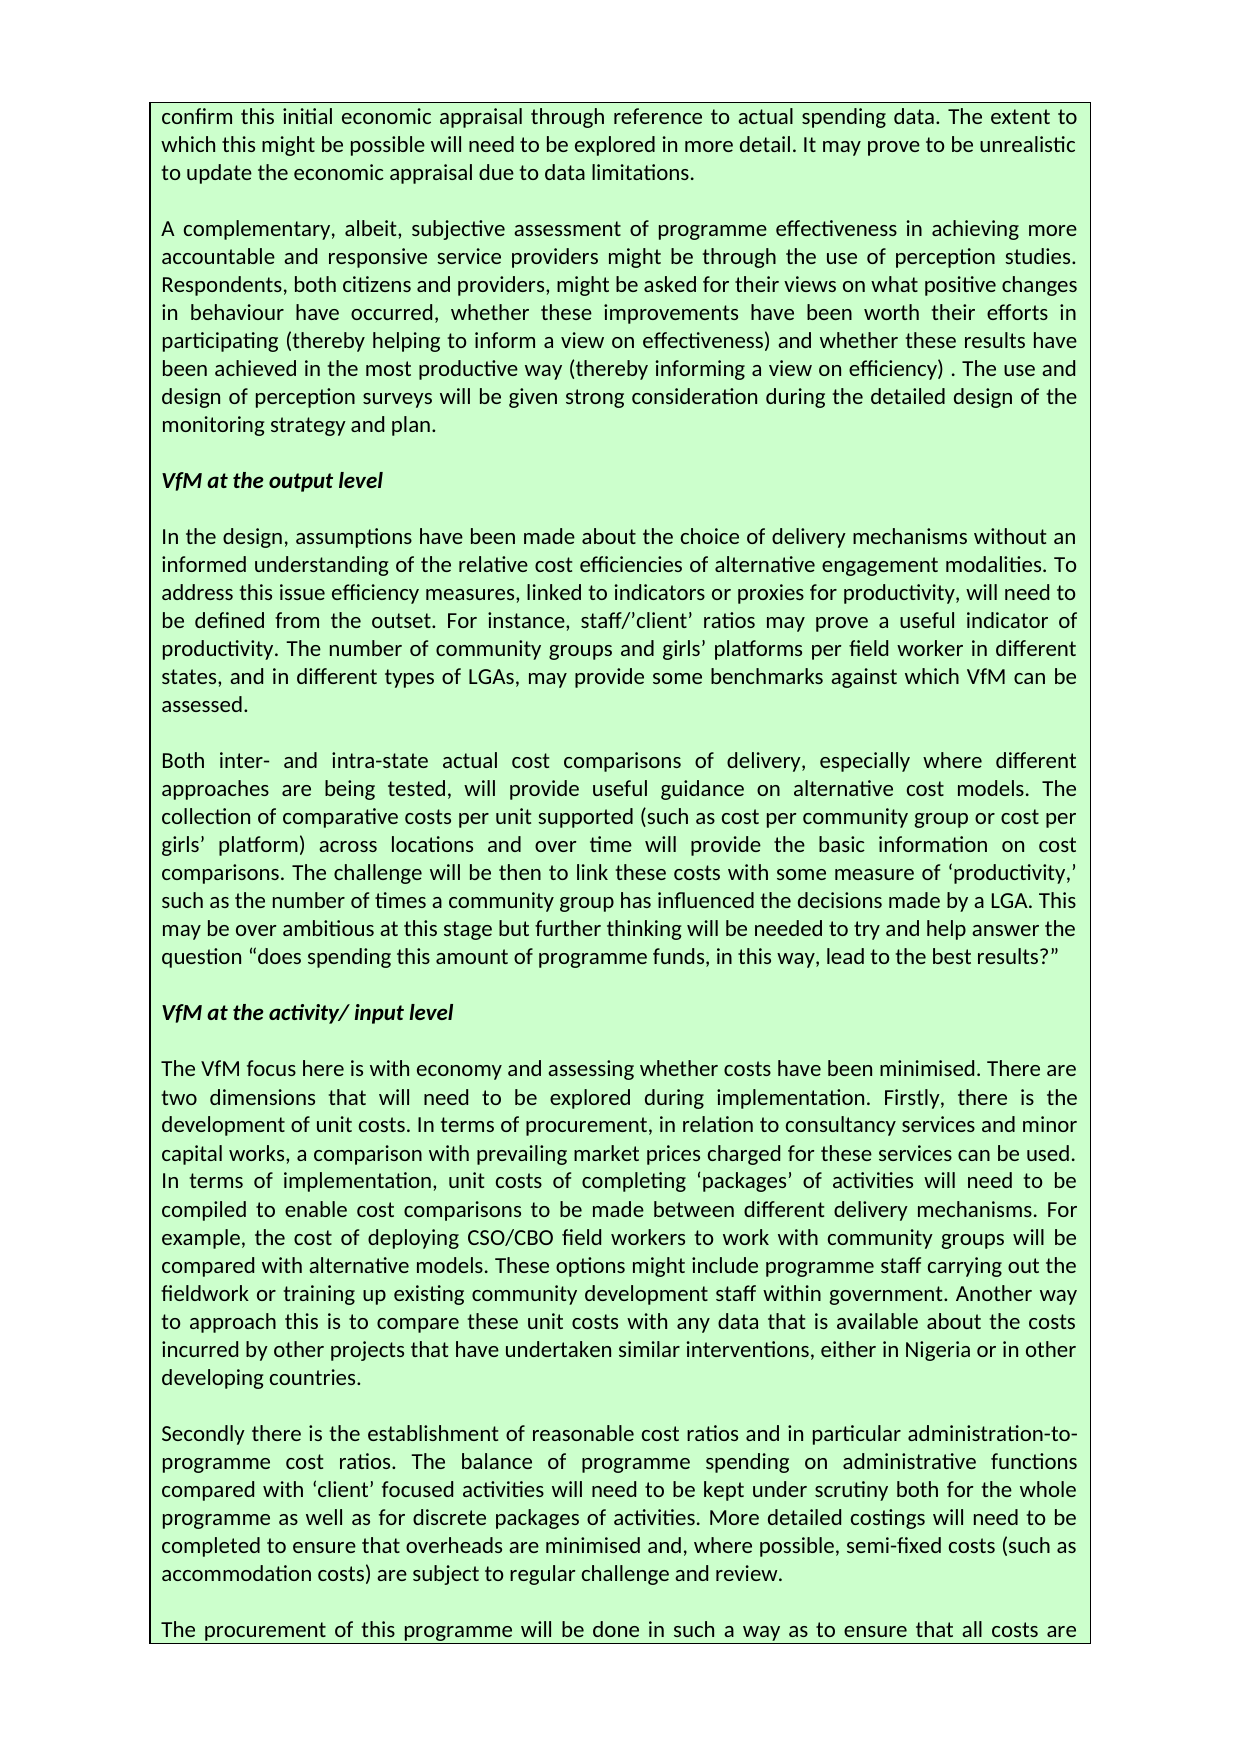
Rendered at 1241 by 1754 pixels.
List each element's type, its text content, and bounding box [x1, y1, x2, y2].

table_cell confirm this initial economic appraisal through reference to actual spending data. The extent to which this might be possible will need to be explored in more detail. It may prove to be unrealistic to update the economic appraisal due to data limitations. A complementary, albeit, subjective assessment of programme effectiveness in achieving more accountable and responsive service providers might be through the use of perception studies. Respondents, both citizens and providers, might be asked for their views on what positive changes in behaviour have occurred, whether these improvements have been worth their efforts in participating (thereby helping to inform a view on effectiveness) and whether these results have been achieved in the most productive way (thereby informing a view on efficiency) . The use and design of perception surveys will be given strong consideration during the detailed design of the monitoring strategy and plan. VfM at the output level In the design, assumptions have been made about the choice of delivery mechanisms without an informed understanding of the relative cost efficiencies of alternative engagement modalities. To address this issue efficiency measures, linked to indicators or proxies for productivity, will need to be defined from the outset. For instance, staff/’client’ ratios may prove a useful indicator of productivity. The number of community groups and girls’ platforms per field worker in different states, and in different types of LGAs, may provide some benchmarks against which VfM can be assessed. Both inter- and intra-state actual cost comparisons of delivery, especially where different approaches are being tested, will provide useful guidance on alternative cost models. The collection of comparative costs per unit supported (such as cost per community group or cost per girls’ platform) across locations and over time will provide the basic information on cost comparisons. The challenge will be then to link these costs with some measure of ‘productivity,’ such as the number of times a community group has influenced the decisions made by a LGA. This may be over ambitious at this stage but further thinking will be needed to try and help answer the question “does spending this amount of programme funds, in this way, lead to the best results?” VfM at the activity/ input level The VfM focus here is with economy and assessing whether costs have been minimised. There are two dimensions that will need to be explored during implementation. Firstly, there is the development of unit costs. In terms of procurement, in relation to consultancy services and minor capital works, a comparison with prevailing market prices charged for these services can be used. In terms of implementation, unit costs of completing ‘packages’ of activities will need to be compiled to enable cost comparisons to be made between different delivery mechanisms. For example, the cost of deploying CSO/CBO field workers to work with community groups will be compared with alternative models. These options might include programme staff carrying out the fieldwork or training up existing community development staff within government. Another way to approach this is to compare these unit costs with any data that is available about the costs incurred by other projects that have undertaken similar interventions, either in Nigeria or in other developing countries. Secondly there is the establishment of reasonable cost ratios and in particular administration-to-programme cost ratios. The balance of programme spending on administrative functions compared with ‘client’ focused activities will need to be kept under scrutiny both for the whole programme as well as for discrete packages of activities. More detailed costings will need to be completed to ensure that overheads are minimised and, where possible, semi-fixed costs (such as accommodation costs) are subject to regular challenge and review. The procurement of this programme will be done in such a way as to ensure that all costs are [151, 103, 1090, 1643]
